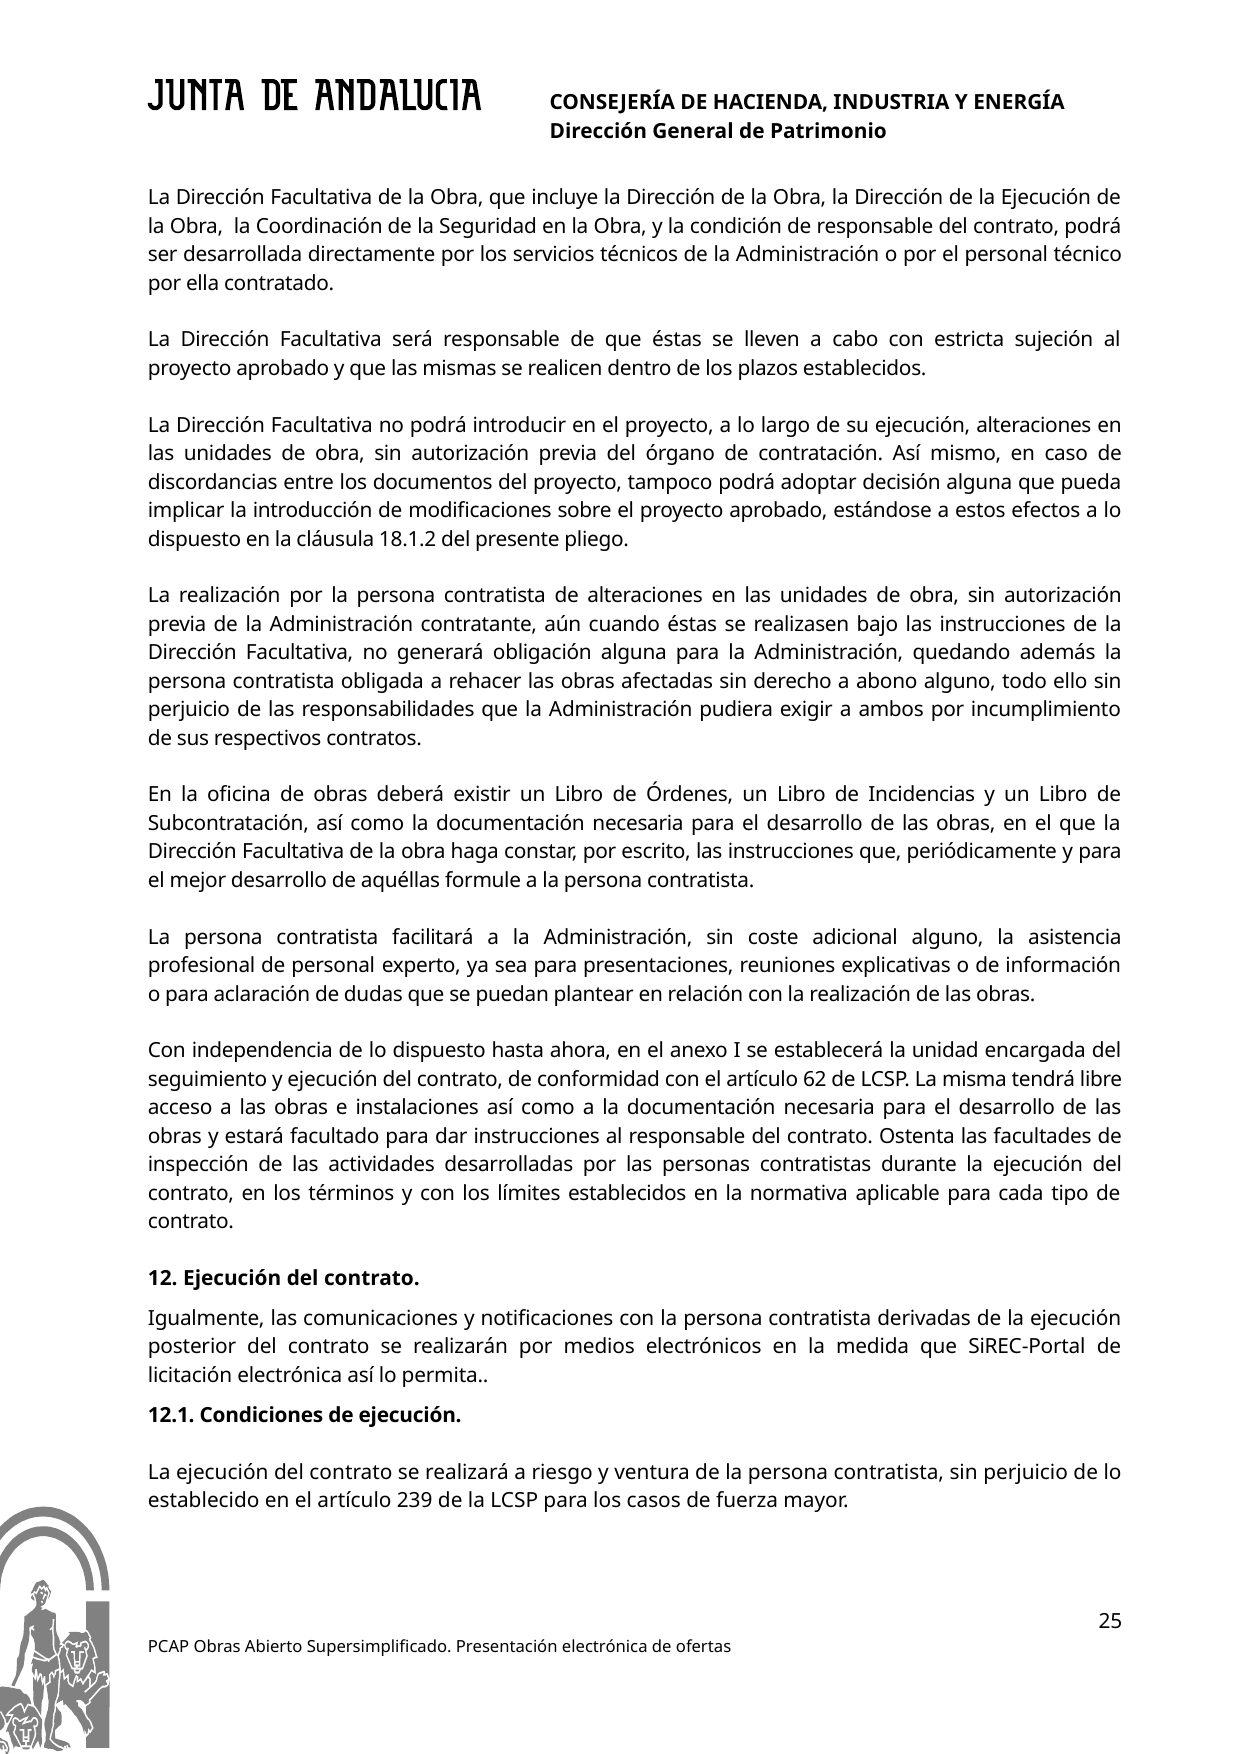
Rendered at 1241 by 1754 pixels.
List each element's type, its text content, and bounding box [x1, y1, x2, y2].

text Con independencia de lo dispuesto hasta ahora, en el anexo I se establecerá la unidad encargada del seguimiento y ejecución del contrato, de conformidad con el artículo 62 de LCSP. La misma tendrá libre acceso a las obras e instalaciones así como a la documentación necesaria para el desarrollo de las obras y estará facultado para dar instrucciones al responsable del contrato. Ostenta las facultades de inspección de las actividades desarrolladas por las personas contratistas durante la ejecución del contrato, en los términos y con los límites establecidos en la normativa aplicable para cada tipo de contrato. [148, 1036, 1122, 1234]
text La Dirección Facultativa será responsable de que éstas se lleven a cabo con estricta sujeción al proyecto aprobado y que las mismas se realicen dentro de los plazos establecidos. [148, 324, 1122, 381]
text La ejecución del contrato se realizará a riesgo y ventura de la persona contratista, sin perjuicio de lo establecido en el artículo 239 de la LCSP para los casos de fuerza mayor. [148, 1457, 1122, 1514]
text Igualmente, las comunicaciones y notificaciones con la persona contratista derivadas de la ejecución posterior del contrato se realizarán por medios electrónicos en la medida que SiREC-Portal de licitación electrónica así lo permita.. [148, 1303, 1122, 1388]
text La realización por la persona contratista de alteraciones en las unidades de obra, sin autorización previa de la Administración contratante, aún cuando éstas se realizasen bajo las instrucciones de la Dirección Facultativa, no generará obligación alguna para la Administración, quedando además la persona contratista obligada a rehacer las obras afectadas sin derecho a abono alguno, todo ello sin perjuicio de las responsabilidades que la Administración pudiera exigir a ambos por incumplimiento de sus respectivos contratos. [148, 581, 1122, 751]
text La Dirección Facultativa de la Obra, que incluye la Dirección de la Obra, la Dirección de la Ejecución de la Obra, la Coordinación de la Seguridad en la Obra, y la condición de responsable del contrato, podrá ser desarrollada directamente por los servicios técnicos de la Administración o por el personal técnico por ella contratado. [148, 182, 1122, 296]
text La Dirección Facultativa no podrá introducir en el proyecto, a lo largo de su ejecución, alteraciones en las unidades de obra, sin autorización previa del órgano de contratación. Así mismo, en caso de discordancias entre los documentos del proyecto, tampoco podrá adoptar decisión alguna que pueda implicar la introducción de modificaciones sobre el proyecto aprobado, estándose a estos efectos a lo dispuesto en la cláusula 18.1.2 del presente pliego. [148, 410, 1122, 552]
text La persona contratista facilitará a la Administración, sin coste adicional alguno, la asistencia profesional de personal experto, ya sea para presentaciones, reuniones explicativas o de información o para aclaración de dudas que se puedan plantear en relación con la realización de las obras. [148, 922, 1122, 1007]
text 12. Ejecución del contrato. [148, 1263, 1122, 1291]
text En la oficina de obras deberá existir un Libro de Órdenes, un Libro de Incidencias y un Libro de Subcontratación, así como la documentación necesaria para el desarrollo de las obras, en el que la Dirección Facultativa de la obra haga constar, por escrito, las instrucciones que, periódicamente y para el mejor desarrollo de aquéllas formule a la persona contratista. [148, 779, 1122, 893]
text 12.1. Condiciones de ejecución. [148, 1400, 1122, 1429]
